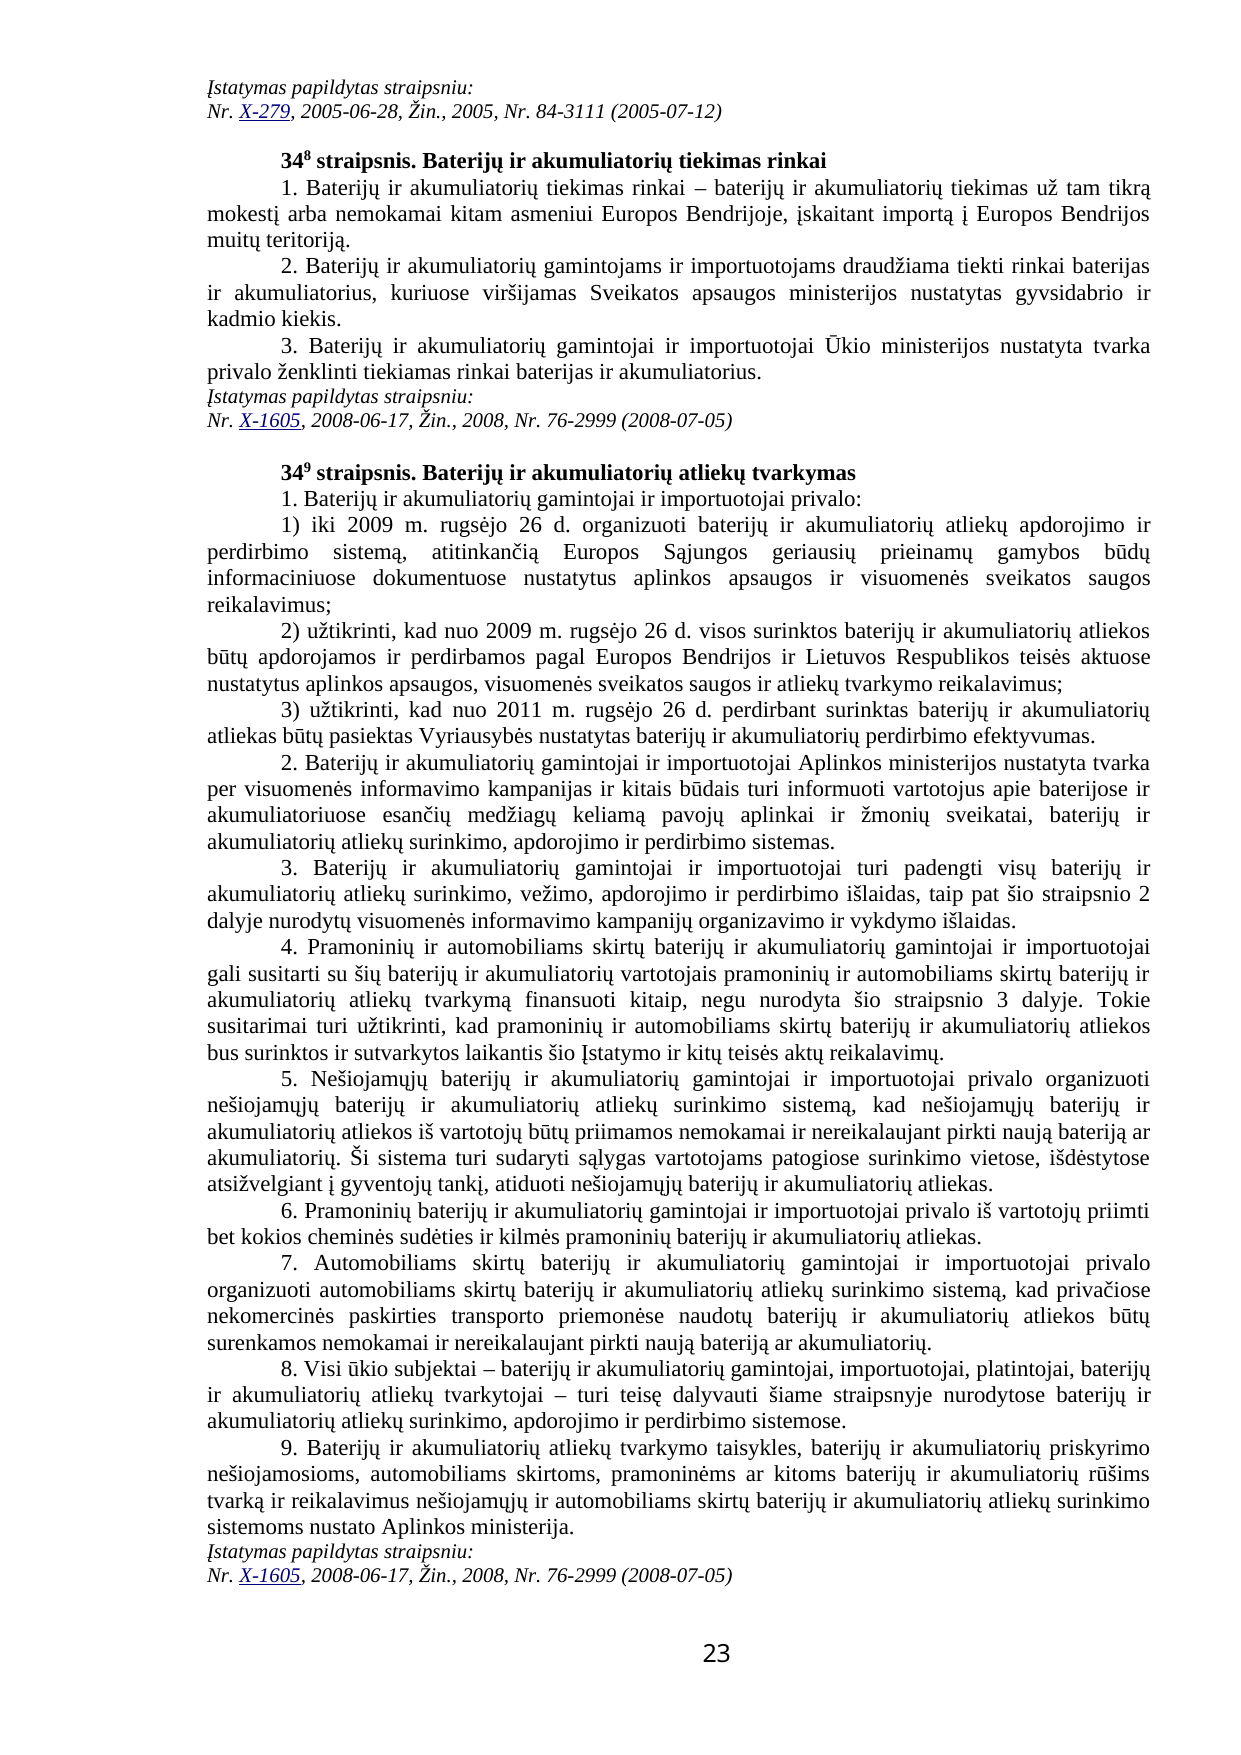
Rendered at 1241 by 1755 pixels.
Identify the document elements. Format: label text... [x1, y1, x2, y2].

text 348 straipsnis. Baterijų ir akumuliatorių tiekimas rinkai [207, 147, 1152, 173]
text 1) iki 2009 m. rugsėjo 26 d. organizuoti baterijų ir akumuliatorių atliekų apdorojimo ir perdirbimo sistemą, atitinkančią Europos Sąjungos geriausių prieinamų gamybos būdų informaciniuose dokumentuose nustatytus aplinkos apsaugos ir visuomenės sveikatos saugos reikalavimus; [207, 512, 1152, 617]
text 2. Baterijų ir akumuliatorių gamintojai ir importuotojai Aplinkos ministerijos nustatyta tvarka per visuomenės informavimo kampanijas ir kitais būdais turi informuoti vartotojus apie baterijose ir akumuliatoriuose esančių medžiagų keliamą pavojų aplinkai ir žmonių sveikatai, baterijų ir akumuliatorių atliekų surinkimo, apdorojimo ir perdirbimo sistemas. [207, 749, 1152, 854]
text 3. Baterijų ir akumuliatorių gamintojai ir importuotojai turi padengti visų baterijų ir akumuliatorių atliekų surinkimo, vežimo, apdorojimo ir perdirbimo išlaidas, taip pat šio straipsnio 2 dalyje nurodytų visuomenės informavimo kampanijų organizavimo ir vykdymo išlaidas. [207, 854, 1152, 933]
text 2. Baterijų ir akumuliatorių gamintojams ir importuotojams draudžiama tiekti rinkai baterijas ir akumuliatorius, kuriuose viršijamas Sveikatos apsaugos ministerijos nustatytas gyvsidabrio ir kadmio kiekis. [207, 253, 1152, 332]
text 8. Visi ūkio subjektai – baterijų ir akumuliatorių gamintojai, importuotojai, platintojai, baterijų ir akumuliatorių atliekų tvarkytojai – turi teisę dalyvauti šiame straipsnyje nurodytose baterijų ir akumuliatorių atliekų surinkimo, apdorojimo ir perdirbimo sistemose. [207, 1355, 1152, 1434]
text 2) užtikrinti, kad nuo 2009 m. rugsėjo 26 d. visos surinktos baterijų ir akumuliatorių atliekos būtų apdorojamos ir perdirbamos pagal Europos Bendrijos ir Lietuvos Respublikos teisės aktuose nustatytus aplinkos apsaugos, visuomenės sveikatos saugos ir atliekų tvarkymo reikalavimus; [207, 617, 1152, 696]
text 349 straipsnis. Baterijų ir akumuliatorių atliekų tvarkymas [207, 459, 1152, 485]
text Nr. X-1605, 2008-06-17, Žin., 2008, Nr. 76-2999 (2008-07-05) [207, 1563, 1152, 1587]
text Nr. X-279, 2005-06-28, Žin., 2005, Nr. 84-3111 (2005-07-12) [207, 99, 1152, 123]
text 7. Automobiliams skirtų baterijų ir akumuliatorių gamintojai ir importuotojai privalo organizuoti automobiliams skirtų baterijų ir akumuliatorių atliekų surinkimo sistemą, kad privačiose nekomercinės paskirties transporto priemonėse naudotų baterijų ir akumuliatorių atliekos būtų surenkamos nemokamai ir nereikalaujant pirkti naują bateriją ar akumuliatorių. [207, 1249, 1152, 1355]
text 5. Nešiojamųjų baterijų ir akumuliatorių gamintojai ir importuotojai privalo organizuoti nešiojamųjų baterijų ir akumuliatorių atliekų surinkimo sistemą, kad nešiojamųjų baterijų ir akumuliatorių atliekos iš vartotojų būtų priimamos nemokamai ir nereikalaujant pirkti naują bateriją ar akumuliatorių. Ši sistema turi sudaryti sąlygas vartotojams patogiose surinkimo vietose, išdėstytose atsižvelgiant į gyventojų tankį, atiduoti nešiojamųjų baterijų ir akumuliatorių atliekas. [207, 1065, 1152, 1197]
text 3. Baterijų ir akumuliatorių gamintojai ir importuotojai Ūkio ministerijos nustatyta tvarka privalo ženklinti tiekiamas rinkai baterijas ir akumuliatorius. [207, 332, 1152, 384]
text 3) užtikrinti, kad nuo 2011 m. rugsėjo 26 d. perdirbant surinktas baterijų ir akumuliatorių atliekas būtų pasiektas Vyriausybės nustatytas baterijų ir akumuliatorių perdirbimo efektyvumas. [207, 696, 1152, 749]
text Įstatymas papildytas straipsniu: [207, 1539, 1152, 1563]
text Nr. X-1605, 2008-06-17, Žin., 2008, Nr. 76-2999 (2008-07-05) [207, 408, 1152, 432]
text 1. Baterijų ir akumuliatorių gamintojai ir importuotojai privalo: [207, 485, 1152, 512]
text Įstatymas papildytas straipsniu: [207, 75, 1152, 99]
text 6. Pramoninių baterijų ir akumuliatorių gamintojai ir importuotojai privalo iš vartotojų priimti bet kokios cheminės sudėties ir kilmės pramoninių baterijų ir akumuliatorių atliekas. [207, 1197, 1152, 1249]
text 1. Baterijų ir akumuliatorių tiekimas rinkai – baterijų ir akumuliatorių tiekimas už tam tikrą mokestį arba nemokamai kitam asmeniui Europos Bendrijoje, įskaitant importą į Europos Bendrijos muitų teritoriją. [207, 173, 1152, 253]
text 4. Pramoninių ir automobiliams skirtų baterijų ir akumuliatorių gamintojai ir importuotojai gali susitarti su šių baterijų ir akumuliatorių vartotojais pramoninių ir automobiliams skirtų baterijų ir akumuliatorių atliekų tvarkymą finansuoti kitaip, negu nurodyta šio straipsnio 3 dalyje. Tokie susitarimai turi užtikrinti, kad pramoninių ir automobiliams skirtų baterijų ir akumuliatorių atliekos bus surinktos ir sutvarkytos laikantis šio Įstatymo ir kitų teisės aktų reikalavimų. [207, 933, 1152, 1065]
text Įstatymas papildytas straipsniu: [207, 384, 1152, 408]
text 9. Baterijų ir akumuliatorių atliekų tvarkymo taisykles, baterijų ir akumuliatorių priskyrimo nešiojamosioms, automobiliams skirtoms, pramoninėms ar kitoms baterijų ir akumuliatorių rūšims tvarką ir reikalavimus nešiojamųjų ir automobiliams skirtų baterijų ir akumuliatorių atliekų surinkimo sistemoms nustato Aplinkos ministerija. [207, 1434, 1152, 1539]
